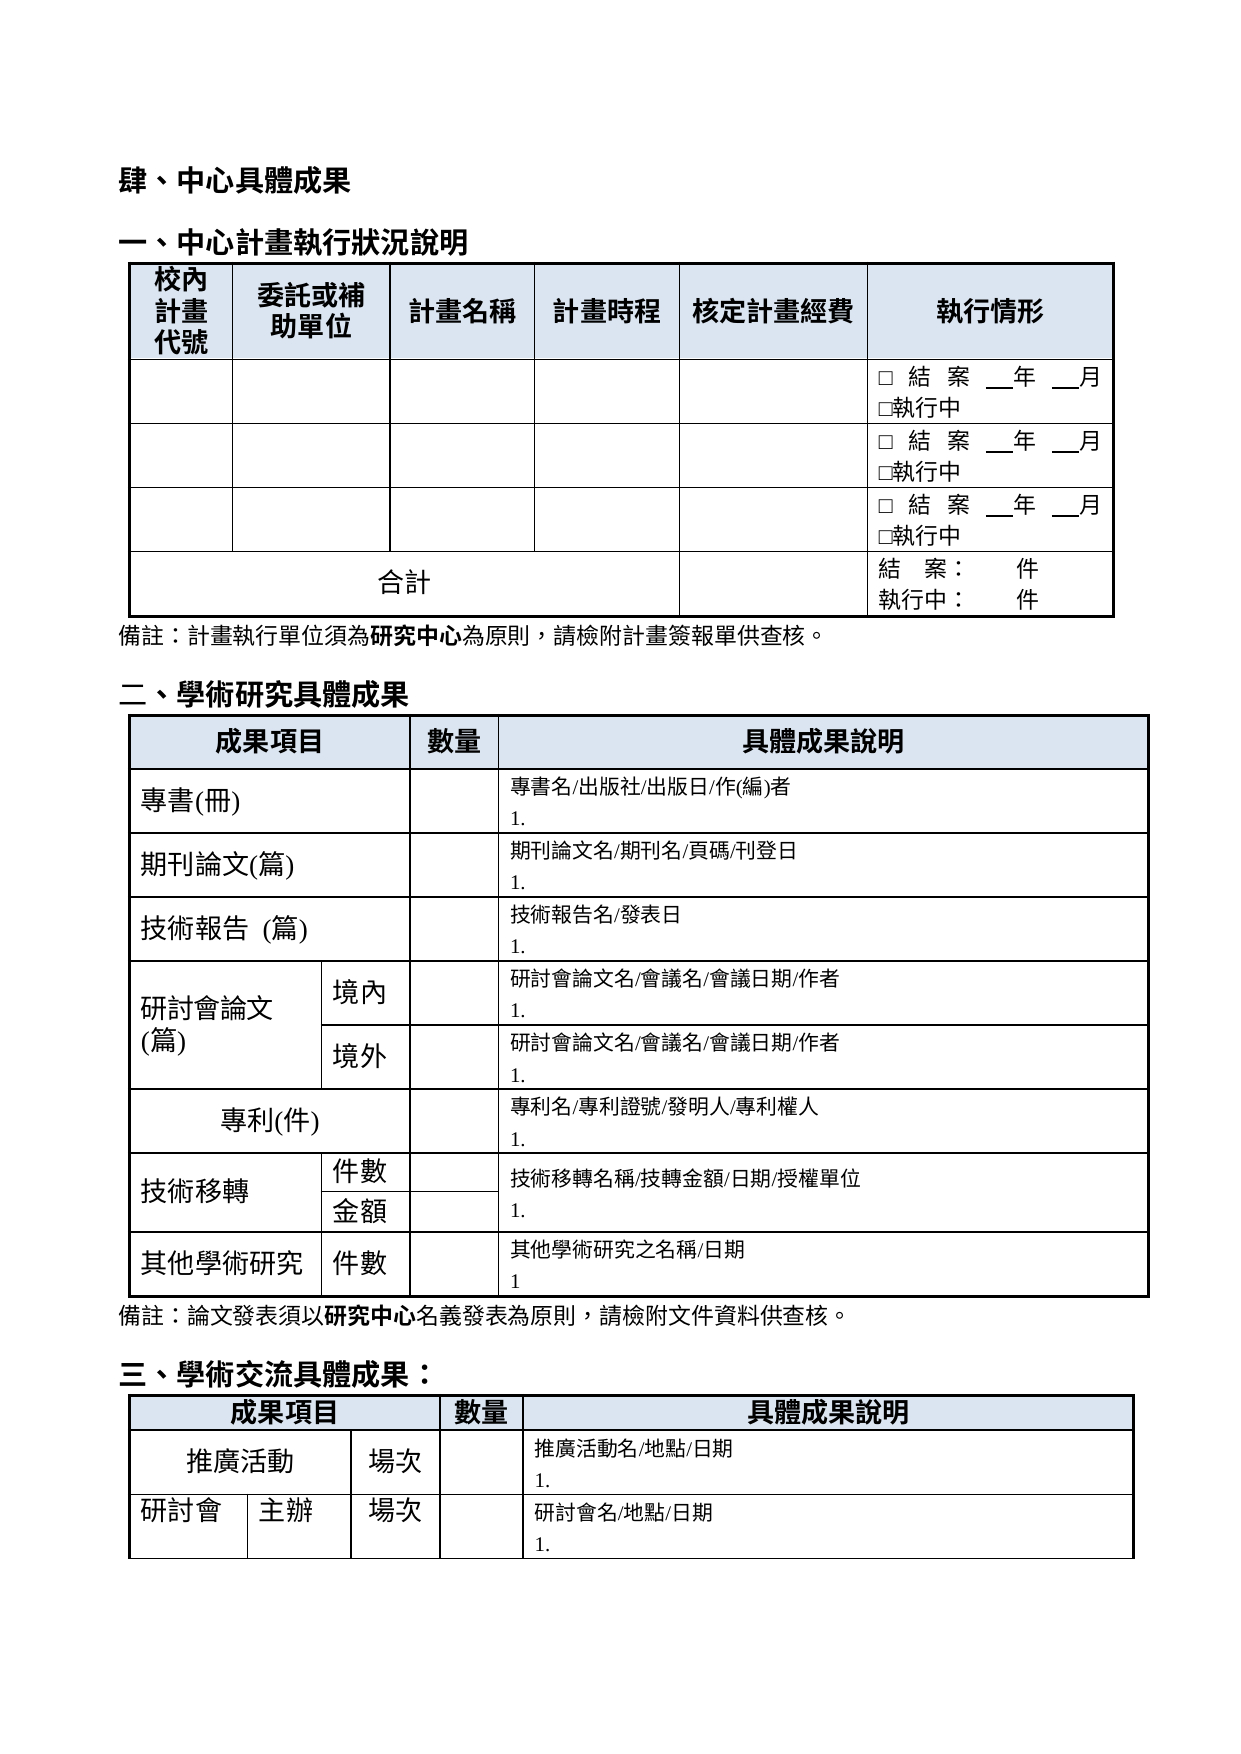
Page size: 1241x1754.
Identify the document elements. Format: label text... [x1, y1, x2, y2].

table_cell 技術報告 (篇) [131, 898, 409, 960]
table_cell □結案 年 月 □執行中 [868, 488, 1112, 551]
table_cell [233, 360, 389, 423]
table_header 數量 [411, 717, 498, 768]
table_cell [131, 360, 232, 423]
table_cell [535, 360, 679, 423]
table_cell [411, 962, 498, 1024]
table_cell 期刊論文(篇) [131, 834, 409, 896]
table_cell 研討會論文名/會議名/會議日期/作者 1. [499, 962, 1147, 1024]
table_cell [411, 1090, 498, 1152]
text 三、學術交流具體成果： [118, 1331, 1122, 1394]
table_cell 研討會 [131, 1495, 247, 1557]
table_cell [441, 1495, 522, 1557]
table_cell 件數 [322, 1154, 409, 1191]
table_cell 技術移轉 [131, 1154, 321, 1231]
table_cell [411, 834, 498, 896]
table_header 核定計畫經費 [680, 265, 867, 358]
table_cell 其他學術研究之名稱/日期 1 [499, 1233, 1147, 1295]
table_header 成果項目 [131, 1397, 439, 1429]
table_cell 推廣活動 [131, 1431, 350, 1493]
text 一、中心計畫執行狀況說明 [118, 199, 1122, 262]
table_cell [411, 1192, 498, 1231]
table_cell 場次 [352, 1495, 439, 1557]
table_cell [391, 360, 534, 423]
table_cell 研討會論文(篇) [131, 962, 321, 1088]
table_cell [535, 424, 679, 487]
table_cell 件數 [322, 1233, 409, 1295]
table_cell [680, 424, 867, 487]
table_header 委託或補助單位 [233, 265, 389, 358]
table_cell [411, 1233, 498, 1295]
text 二、學術研究具體成果 [118, 651, 1122, 714]
table_cell 境外 [322, 1026, 409, 1088]
table_cell [411, 1154, 498, 1191]
table_cell [411, 1026, 498, 1088]
table_cell [535, 488, 679, 551]
table_cell [411, 770, 498, 832]
table_cell 推廣活動名/地點/日期 [524, 1431, 1132, 1493]
table_cell [680, 360, 867, 423]
table_cell [233, 488, 389, 551]
table_cell 結 案： 件 執行中： 件 [868, 552, 1112, 615]
table_cell [131, 488, 232, 551]
table_header 成果項目 [131, 717, 409, 768]
table_header 計畫名稱 [391, 265, 534, 358]
table_cell 合計 [131, 552, 679, 615]
table_cell 其他學術研究 [131, 1233, 321, 1295]
table_header 執行情形 [868, 265, 1112, 358]
table_cell [680, 552, 867, 615]
table_cell [233, 424, 389, 487]
table_cell 專書(冊) [131, 770, 409, 832]
table_cell [391, 488, 534, 551]
table_cell [441, 1431, 522, 1493]
table_cell 主辦 [248, 1495, 350, 1557]
table_cell 專利名/專利證號/發明人/專利權人 1. [499, 1090, 1147, 1152]
table_cell [391, 424, 534, 487]
table_cell 境內 [322, 962, 409, 1024]
table_header 具體成果說明 [524, 1397, 1132, 1429]
table_cell 技術報告名/發表日 1. [499, 898, 1147, 960]
table_cell 金額 [322, 1192, 409, 1231]
table_header 具體成果說明 [499, 717, 1147, 768]
table_header 計畫時程 [535, 265, 679, 358]
table_cell 專利(件) [131, 1090, 409, 1152]
table_cell 研討會論文名/會議名/會議日期/作者 1. [499, 1026, 1147, 1088]
table_cell 場次 [352, 1431, 439, 1493]
table_cell 技術移轉名稱/技轉金額/日期/授權單位 1. [499, 1154, 1147, 1231]
table_cell [411, 898, 498, 960]
table_header 數量 [441, 1397, 522, 1429]
text 備註：論文發表須以研究中心名義發表為原則，請檢附文件資料供查核。 [118, 1298, 1122, 1331]
table_header 校內計畫代號 [131, 265, 232, 358]
subtitle 肆、中心具體成果 [118, 137, 1122, 199]
table_cell [131, 424, 232, 487]
table_cell 專書名/出版社/出版日/作(編)者 1. [499, 770, 1147, 832]
table_cell □結案 年 月 □執行中 [868, 424, 1112, 487]
table_cell 期刊論文名/期刊名/頁碼/刊登日 1. [499, 834, 1147, 896]
text 備註：計畫執行單位須為研究中心為原則，請檢附計畫簽報單供查核。 [118, 618, 1122, 651]
table_cell □結案 年 月 □執行中 [868, 360, 1112, 423]
table_cell 研討會名/地點/日期 [524, 1495, 1132, 1557]
table_cell [680, 488, 867, 551]
